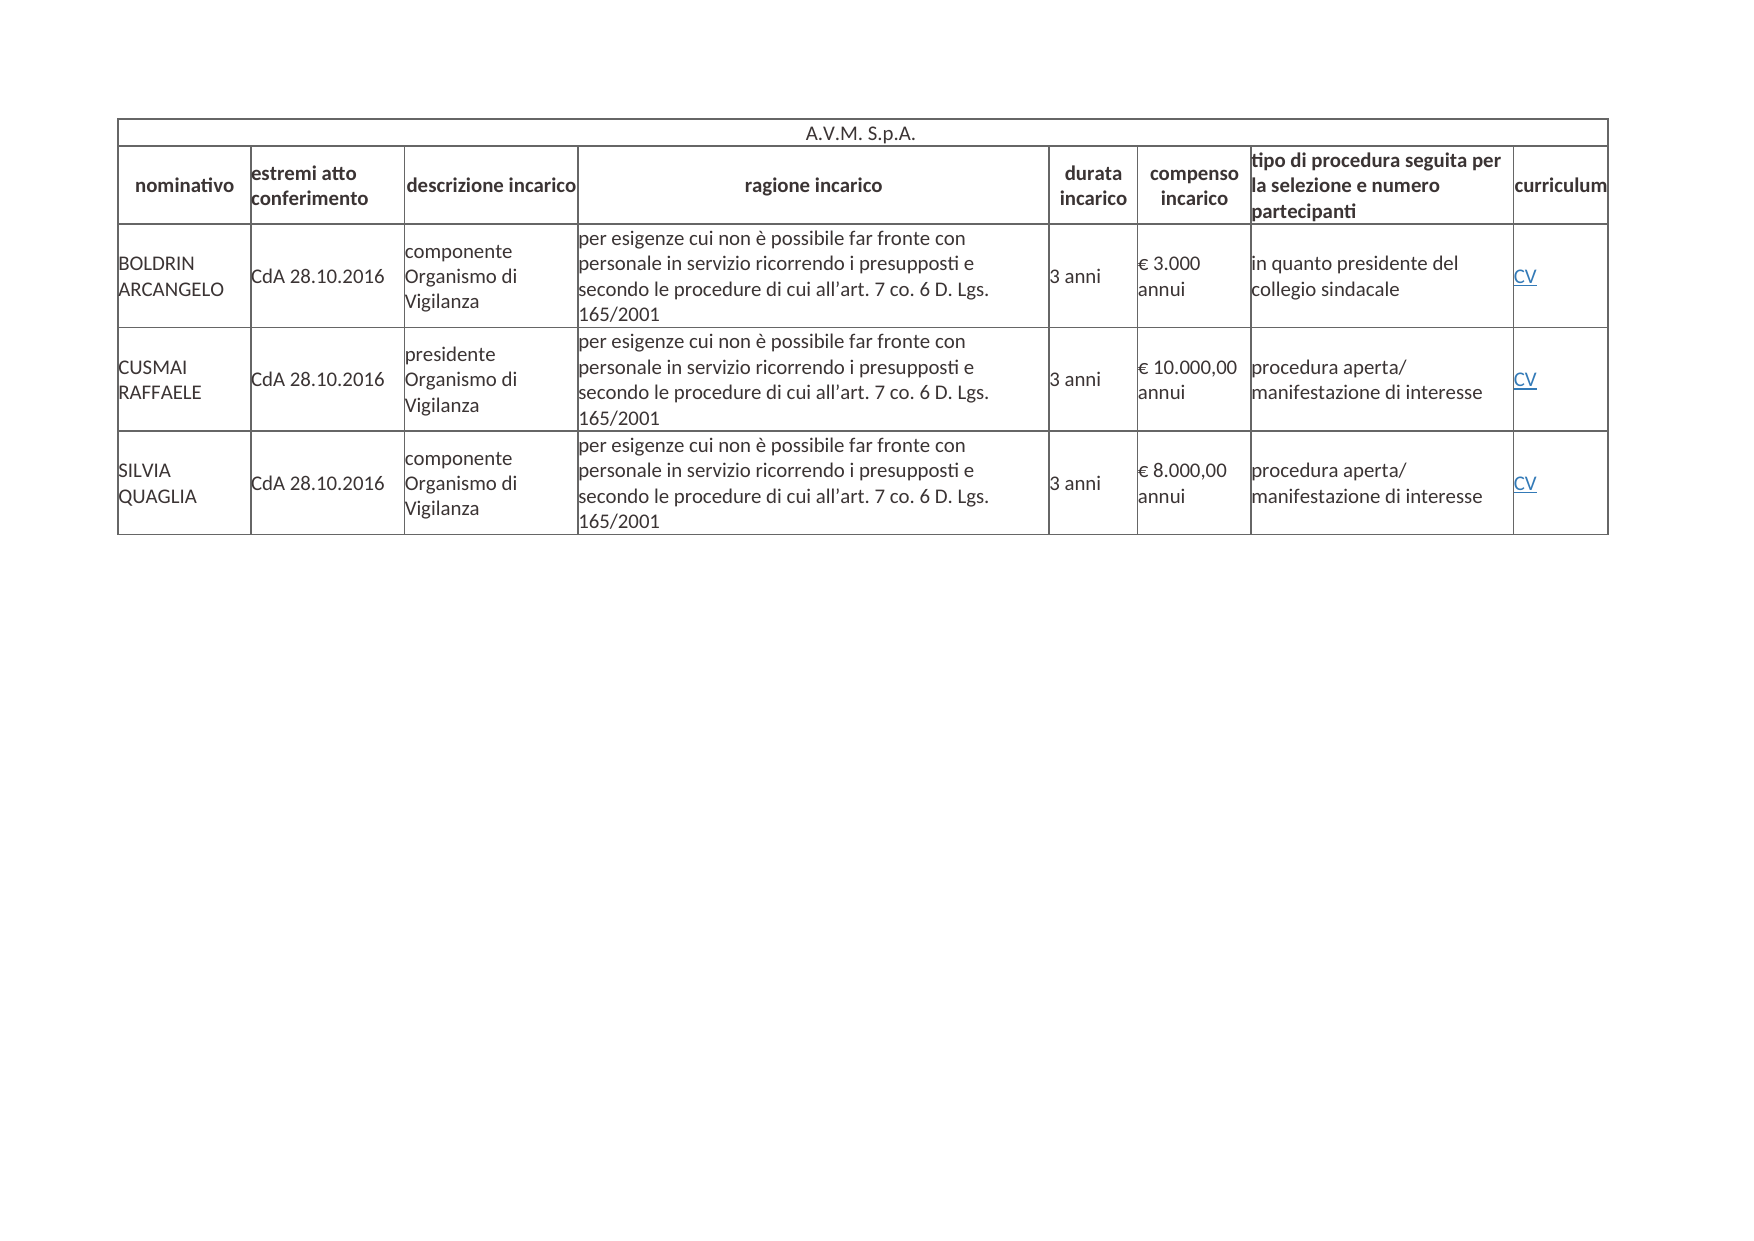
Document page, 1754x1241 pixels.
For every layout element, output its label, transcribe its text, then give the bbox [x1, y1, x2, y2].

table_cell SILVIA QUAGLIA [119, 432, 250, 534]
table_cell per esigenze cui non è possibile far fronte con personale in servizio ricorrendo i presupposti e secondo le procedure di cui all’art. 7 co. 6 D. Lgs. 165/2001 [579, 225, 1048, 327]
table_cell presidente Organismo di Vigilanza [405, 328, 577, 430]
table_cell estremi atto conferimento [252, 147, 404, 223]
table_cell CdA 28.10.2016 [252, 432, 404, 534]
table_cell durata incarico [1050, 147, 1137, 223]
table_cell procedura aperta/ manifestazione di interesse [1252, 328, 1513, 430]
table_cell curriculum [1514, 147, 1607, 223]
table_cell procedura aperta/ manifestazione di interesse [1252, 432, 1513, 534]
table_cell componente Organismo di Vigilanza [405, 225, 577, 327]
table_cell CV [1514, 225, 1607, 327]
table_cell € 8.000,00 annui [1138, 432, 1250, 534]
table_cell compenso incarico [1138, 147, 1250, 223]
table_header A.V.M. S.p.A. [119, 120, 1607, 145]
table_cell descrizione incarico [405, 147, 577, 223]
table_cell ragione incarico [579, 147, 1048, 223]
table_cell BOLDRIN ARCANGELO [119, 225, 250, 327]
table_cell CV [1514, 328, 1607, 430]
table_cell per esigenze cui non è possibile far fronte con personale in servizio ricorrendo i presupposti e secondo le procedure di cui all’art. 7 co. 6 D. Lgs. 165/2001 [579, 328, 1048, 430]
table_cell 3 anni [1050, 432, 1137, 534]
table_cell € 3.000 annui [1138, 225, 1250, 327]
table_cell CUSMAI RAFFAELE [119, 328, 250, 430]
table_cell componente Organismo di Vigilanza [405, 432, 577, 534]
table_cell CdA 28.10.2016 [252, 328, 404, 430]
table_cell in quanto presidente del collegio sindacale [1252, 225, 1513, 327]
table_cell CV [1514, 432, 1607, 534]
table_cell CdA 28.10.2016 [252, 225, 404, 327]
table_cell tipo di procedura seguita per la selezione e numero partecipanti [1252, 147, 1513, 223]
table_cell 3 anni [1050, 328, 1137, 430]
table_cell 3 anni [1050, 225, 1137, 327]
table_cell per esigenze cui non è possibile far fronte con personale in servizio ricorrendo i presupposti e secondo le procedure di cui all’art. 7 co. 6 D. Lgs. 165/2001 [579, 432, 1048, 534]
table_cell nominativo [119, 147, 250, 223]
table_cell € 10.000,00 annui [1138, 328, 1250, 430]
